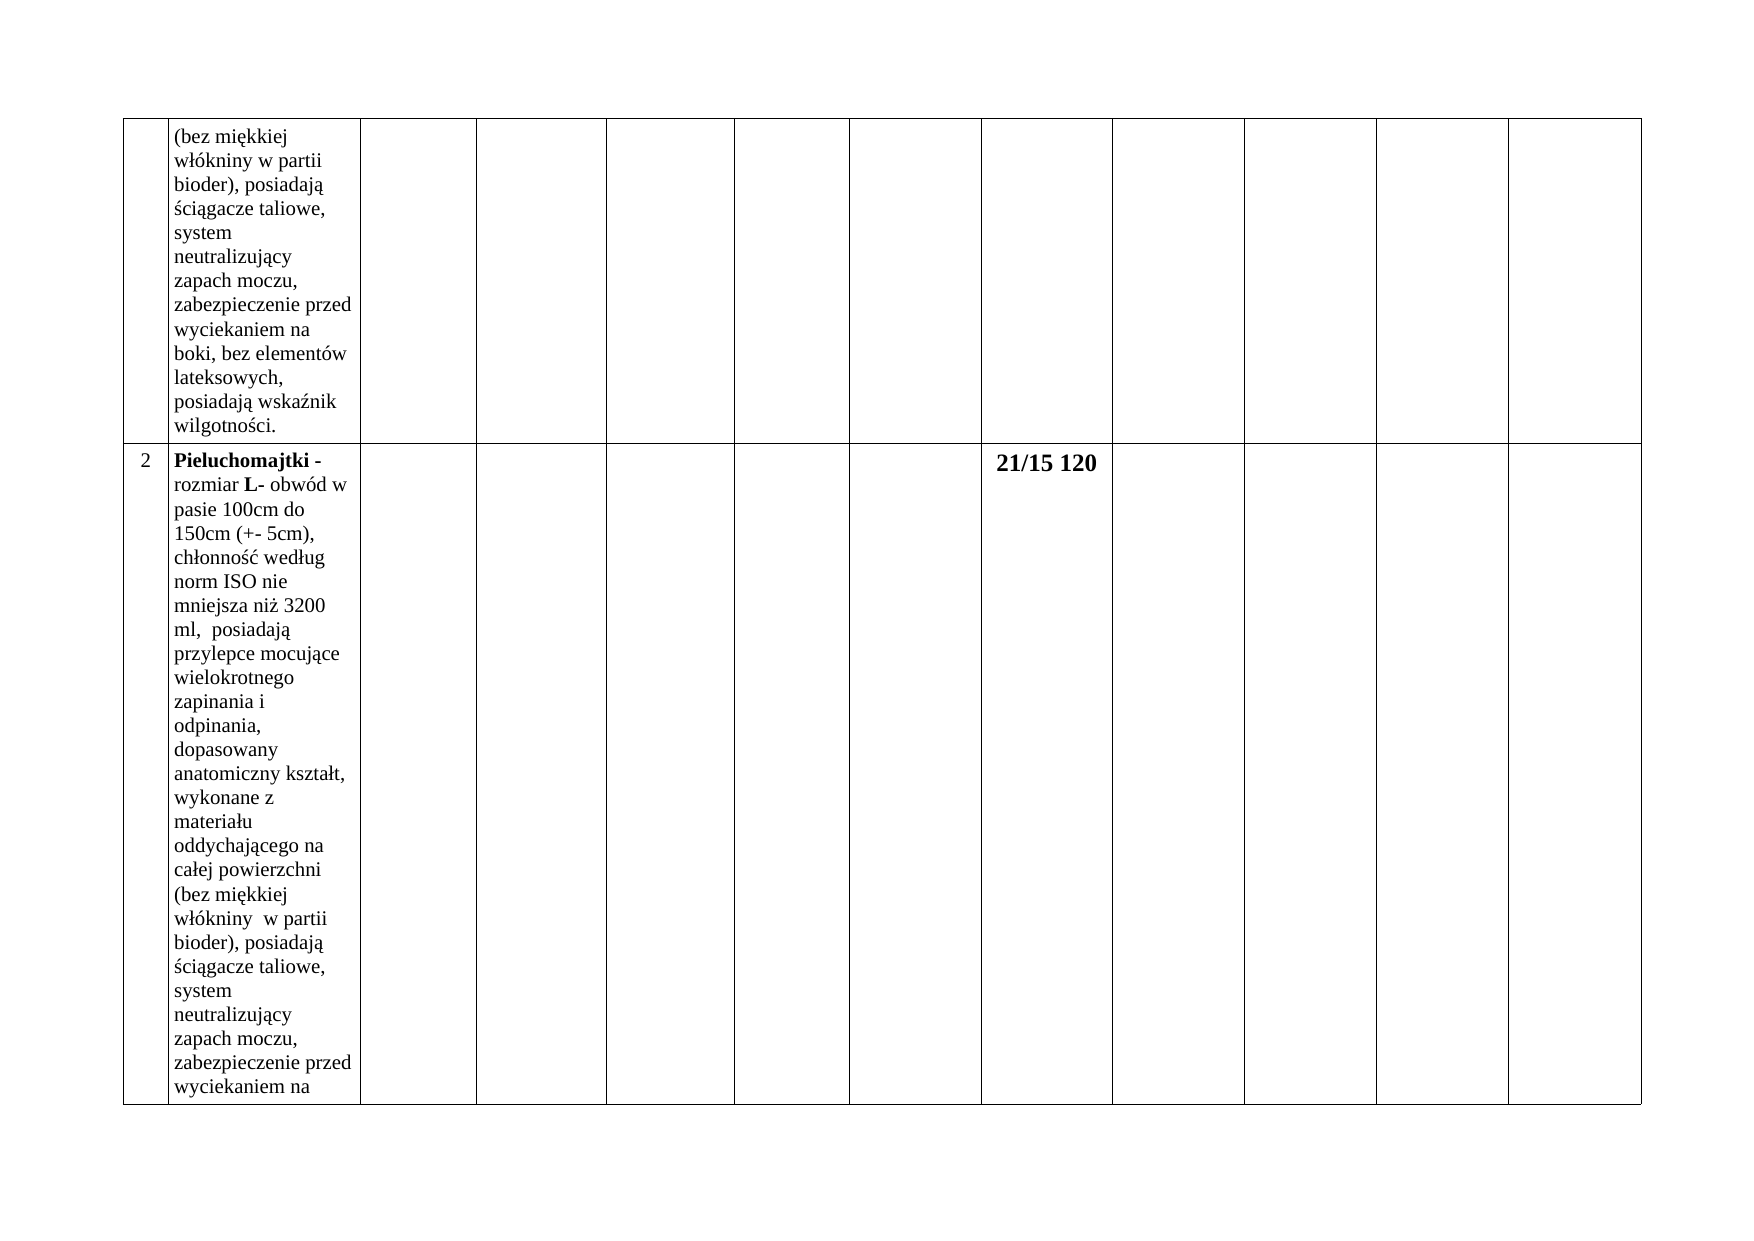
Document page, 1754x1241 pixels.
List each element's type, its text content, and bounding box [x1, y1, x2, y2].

table_cell [1113, 119, 1244, 442]
table_cell [361, 444, 476, 1104]
table_cell [607, 119, 734, 442]
table_cell (bez miękkiej włókniny w partii bioder), posiadają ściągacze taliowe, system neutralizujący zapach moczu, zabezpieczenie przed wyciekaniem na boki, bez elementów lateksowych, posiadają wskaźnik wilgotności. [169, 119, 360, 442]
table_cell [850, 119, 981, 442]
table_cell [735, 444, 849, 1104]
table_cell [1245, 119, 1376, 442]
table_cell [1509, 444, 1641, 1104]
table_cell [1377, 119, 1508, 442]
table_cell [735, 119, 849, 442]
table_cell [124, 119, 168, 442]
table_cell [1377, 444, 1508, 1104]
table_cell [361, 119, 476, 442]
table_cell [1245, 444, 1376, 1104]
table_cell [982, 119, 1112, 442]
table_cell 21/15 120 [982, 444, 1112, 1104]
table_cell [850, 444, 981, 1104]
table_cell [477, 444, 606, 1104]
table_cell [1113, 444, 1244, 1104]
table_cell [1509, 119, 1641, 442]
table_cell [477, 119, 606, 442]
table_cell [607, 444, 734, 1104]
table_cell 2 [124, 444, 168, 1104]
table_cell Pieluchomajtki - rozmiar L- obwód w pasie 100cm do 150cm (+- 5cm), chłonność według norm ISO nie mniejsza niż 3200 ml, posiadają przylepce mocujące wielokrotnego zapinania i odpinania, dopasowany anatomiczny kształt, wykonane z materiału oddychającego na całej powierzchni (bez miękkiej włókniny w partii bioder), posiadają ściągacze taliowe, system neutralizujący zapach moczu, zabezpieczenie przed wyciekaniem na [169, 444, 360, 1104]
